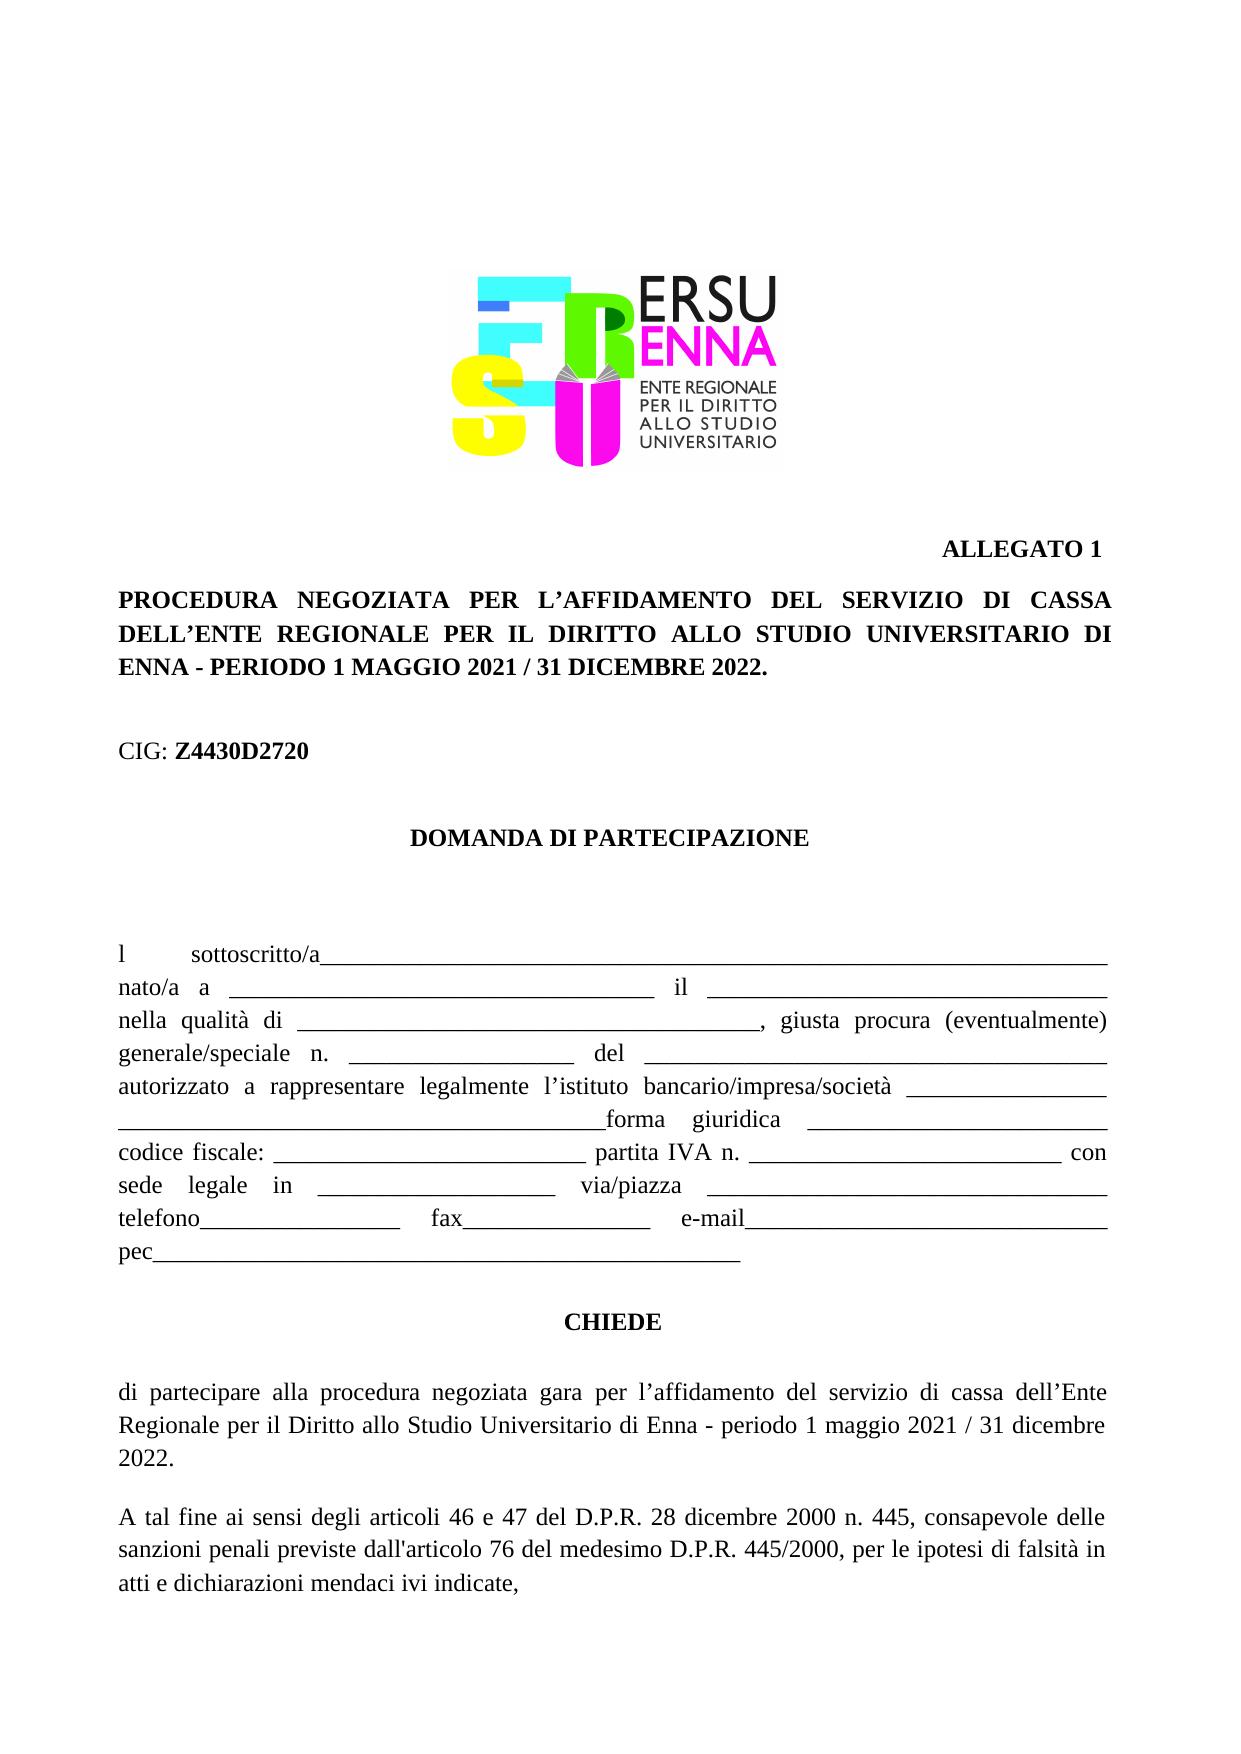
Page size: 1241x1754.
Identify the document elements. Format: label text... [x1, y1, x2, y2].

text l sottoscritto/a_______________________________________________________________ nato/a a __________________________________ il ________________________________ nella qualità di _____________________________________, giusta procura (eventualmente) generale/speciale n. __________________ del _____________________________________ autorizzato a rappresentare legalmente l’istituto bancario/impresa/società ________________ _______________________________________forma giuridica ________________________ codice fiscale: _________________________ partita IVA n. _________________________ con sede legale in ___________________ via/piazza ________________________________ telefono________________ fax_______________ e-mail_____________________________ pec_______________________________________________ [118, 939, 1107, 1265]
text A tal fine ai sensi degli articoli 46 e 47 del D.P.R. 28 dicembre 2000 n. 445, consapevole delle sanzioni penali previste dall'articolo 76 del medesimo D.P.R. 445/2000, per le ipotesi di falsità in atti e dichiarazioni mendaci ivi indicate, [118, 1502, 1107, 1596]
text PROCEDURA NEGOZIATA PER L’AFFIDAMENTO DEL SERVIZIO DI CASSA DELL’ENTE REGIONALE PER IL DIRITTO ALLO STUDIO UNIVERSITARIO DI ENNA - PERIODO 1 MAGGIO 2021 / 31 DICEMBRE 2022. [118, 586, 1113, 680]
text CHIEDE [118, 1307, 1107, 1336]
text CIG: Z4430D2720 [118, 736, 1122, 765]
text di partecipare alla procedura negoziata gara per l’affidamento del servizio di cassa dell’Ente Regionale per il Diritto allo Studio Universitario di Enna - periodo 1 maggio 2021 / 31 dicembre 2022. [118, 1377, 1107, 1472]
text DOMANDA DI PARTECIPAZIONE [118, 823, 1107, 852]
text ALLEGATO 1 [856, 534, 1107, 563]
